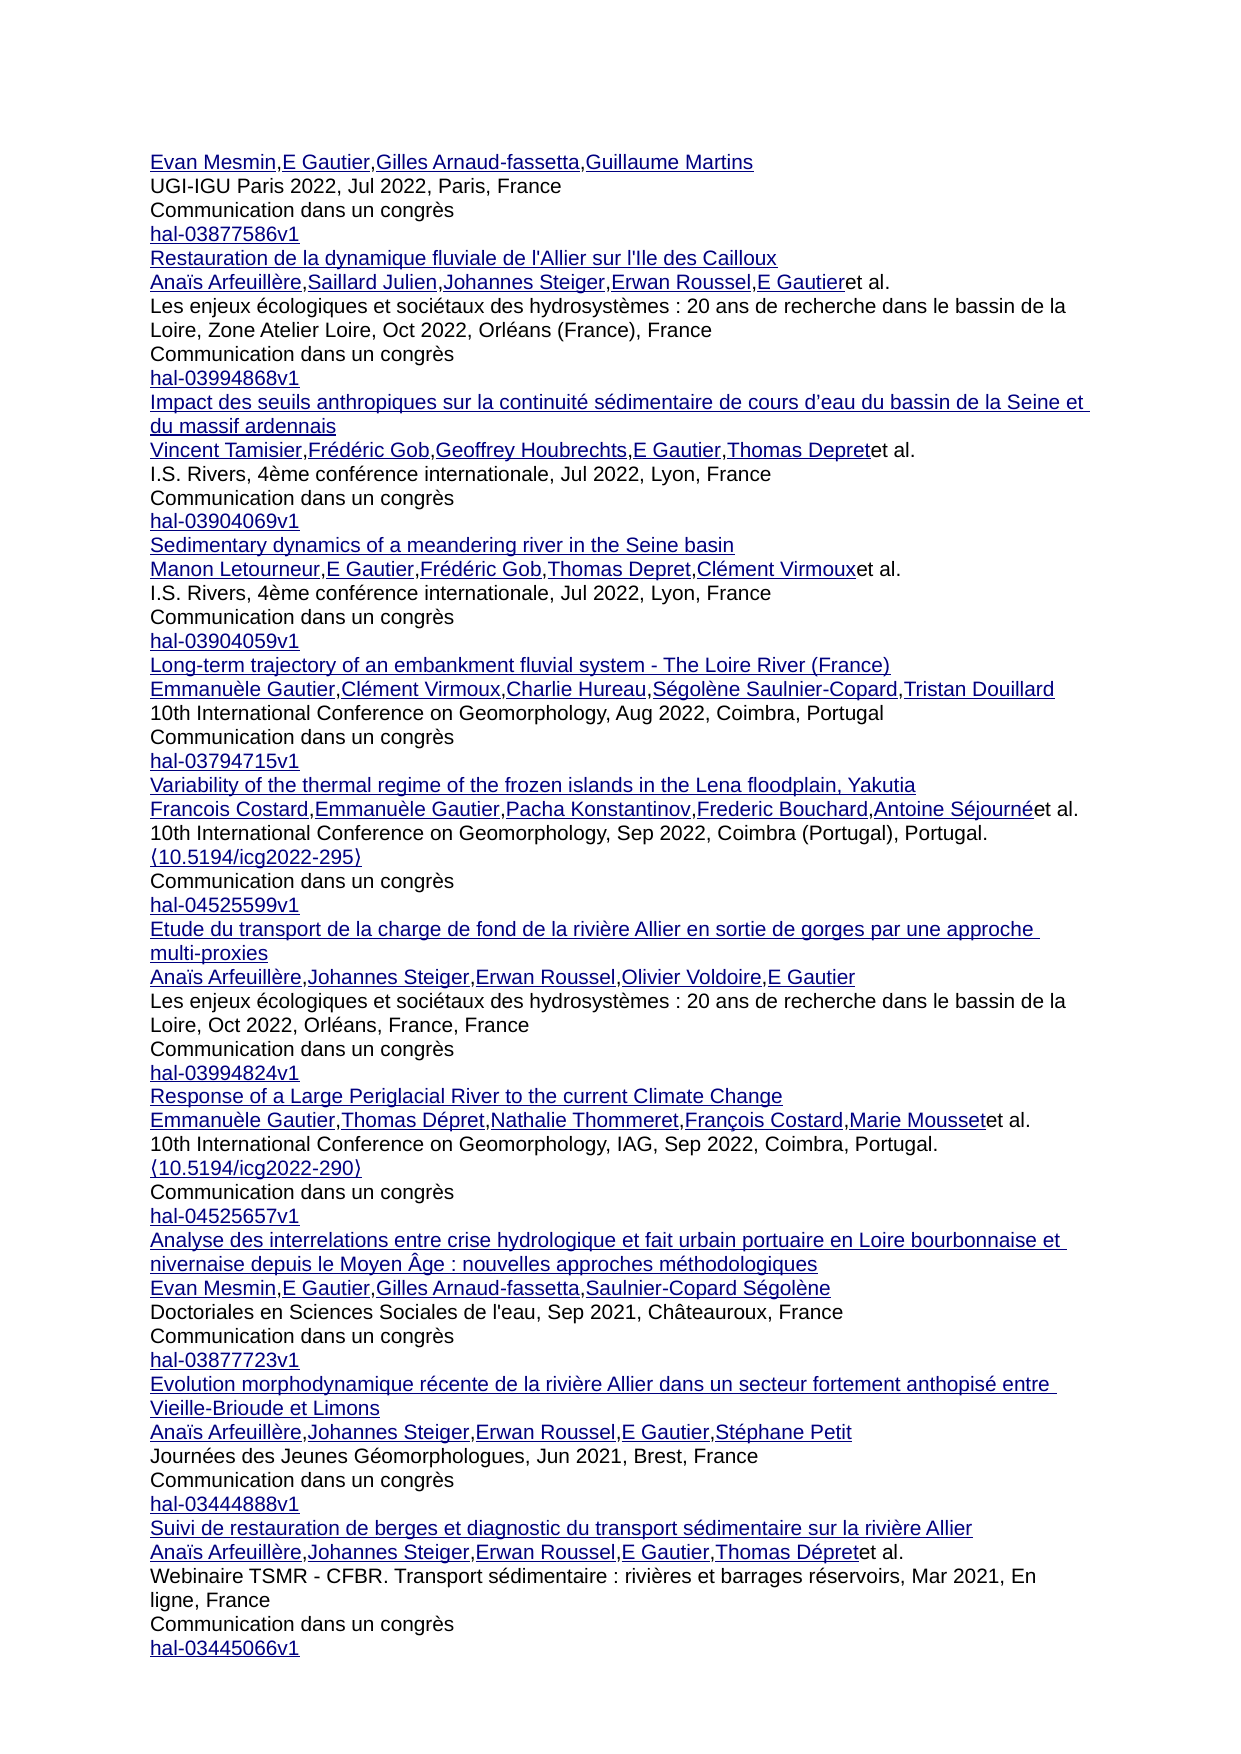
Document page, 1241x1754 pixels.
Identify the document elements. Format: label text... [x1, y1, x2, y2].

table_cell Evolution morphodynamique récente de la rivière Allier dans un secteur fortement anthopisé entre Vieille-Brioude et Limons Anaïs Arfeuillère,Johannes Steiger,Erwan Roussel,E Gautier,Stéphane Petit Journées des Jeunes Géomorphologues, Jun 2021, Brest, France Communication dans un congrès hal-03444888v1 [150, 1372, 1090, 1516]
table_cell Analyse des interrelations entre crise hydrologique et fait urbain portuaire en Loire bourbonnaise et nivernaise depuis le Moyen Âge : nouvelles approches méthodologiques Evan Mesmin,E Gautier,Gilles Arnaud‑fassetta,Saulnier-Copard Ségolène Doctoriales en Sciences Sociales de l'eau, Sep 2021, Châteauroux, France Communication dans un congrès hal-03877723v1 [150, 1228, 1090, 1372]
table_cell Suivi de restauration de berges et diagnostic du transport sédimentaire sur la rivière Allier Anaïs Arfeuillère,Johannes Steiger,Erwan Roussel,E Gautier,Thomas Dépretet al. Webinaire TSMR - CFBR. Transport sédimentaire : rivières et barrages réservoirs, Mar 2021, En ligne, France Communication dans un congrès hal-03445066v1 [150, 1516, 1090, 1659]
table_cell Evan Mesmin,E Gautier,Gilles Arnaud‑fassetta,Guillaume Martins UGI-IGU Paris 2022, Jul 2022, Paris, France Communication dans un congrès hal-03877586v1 [150, 150, 1090, 246]
table_cell du massif ardennais Vincent Tamisier,Frédéric Gob,Geoffrey Houbrechts,E Gautier,Thomas Depretet al. I.S. Rivers, 4ème conférence internationale, Jul 2022, Lyon, France Communication dans un congrès hal-03904069v1 [150, 412, 1090, 533]
table_cell Variability of the thermal regime of the frozen islands in the Lena floodplain, Yakutia Francois Costard,Emmanuèle Gautier,Pacha Konstantinov,Frederic Bouchard,Antoine Séjournéet al. 10th International Conference on Geomorphology, Sep 2022, Coimbra (Portugal), Portugal. ⟨10.5194/icg2022-295⟩ Communication dans un congrès hal-04525599v1 [150, 773, 1090, 917]
table_cell Etude du transport de la charge de fond de la rivière Allier en sortie de gorges par une approche multi-proxies Anaïs Arfeuillère,Johannes Steiger,Erwan Roussel,Olivier Voldoire,E Gautier Les enjeux écologiques et sociétaux des hydrosystèmes : 20 ans de recherche dans le bassin de la Loire, Oct 2022, Orléans, France, France Communication dans un congrès hal-03994824v1 [150, 917, 1090, 1084]
table_cell Impact des seuils anthropiques sur la continuité sédimentaire de cours d’eau du bassin de la Seine et [150, 390, 1090, 411]
table_cell Sedimentary dynamics of a meandering river in the Seine basin Manon Letourneur,E Gautier,Frédéric Gob,Thomas Depret,Clément Virmouxet al. I.S. Rivers, 4ème conférence internationale, Jul 2022, Lyon, France Communication dans un congrès hal-03904059v1 [150, 533, 1090, 653]
table_cell Response of a Large Periglacial River to the current Climate Change Emmanuèle Gautier,Thomas Dépret,Nathalie Thommeret,François Costard,Marie Moussetet al. 10th International Conference on Geomorphology, IAG, Sep 2022, Coimbra, Portugal. ⟨10.5194/icg2022-290⟩ Communication dans un congrès hal-04525657v1 [150, 1084, 1090, 1228]
table_cell Long-term trajectory of an embankment fluvial system - The Loire River (France) Emmanuèle Gautier,Clément Virmoux,Charlie Hureau,Ségolène Saulnier-Copard,Tristan Douillard 10th International Conference on Geomorphology, Aug 2022, Coimbra, Portugal Communication dans un congrès hal-03794715v1 [150, 653, 1090, 773]
table_cell Restauration de la dynamique fluviale de l'Allier sur l'Ile des Cailloux Anaïs Arfeuillère,Saillard Julien,Johannes Steiger,Erwan Roussel,E Gautieret al. Les enjeux écologiques et sociétaux des hydrosystèmes : 20 ans de recherche dans le bassin de la Loire, Zone Atelier Loire, Oct 2022, Orléans (France), France Communication dans un congrès hal-03994868v1 [150, 246, 1090, 389]
